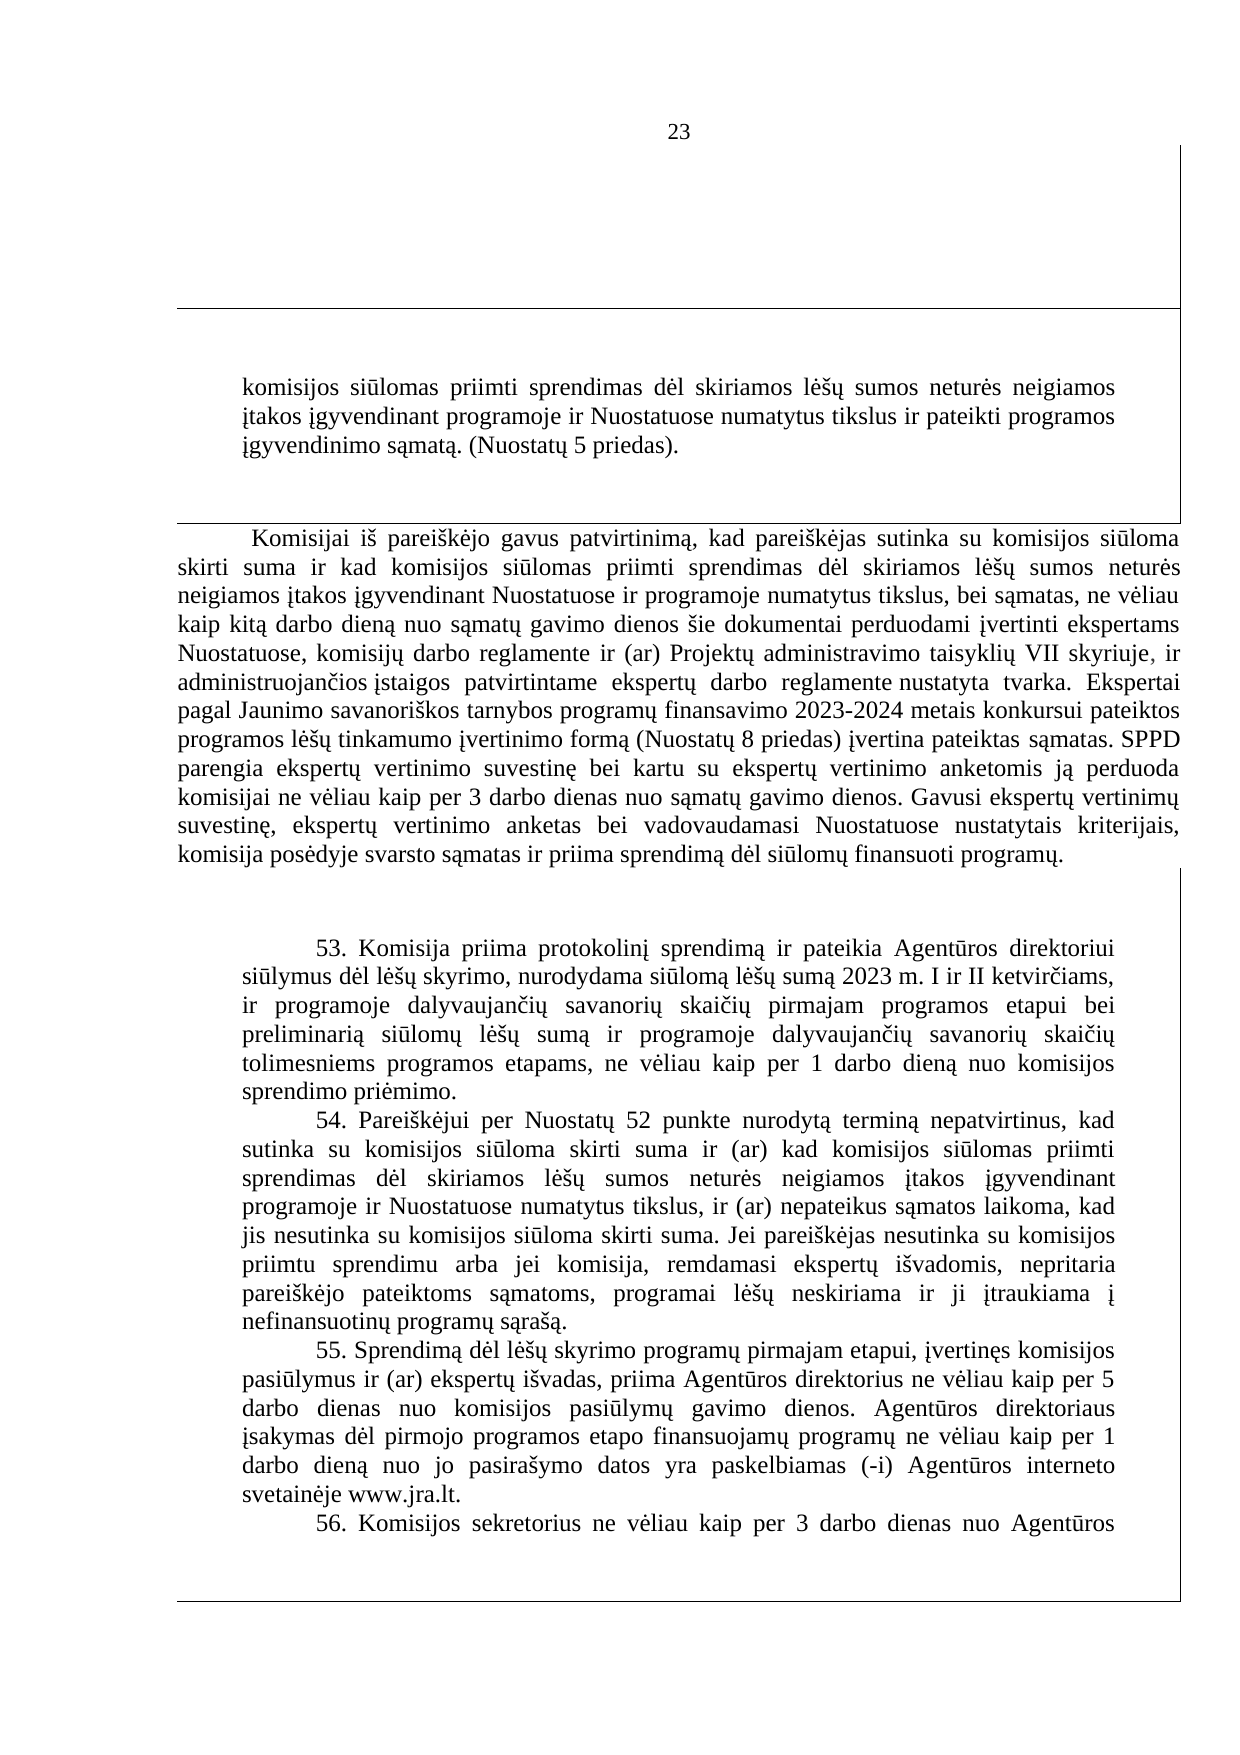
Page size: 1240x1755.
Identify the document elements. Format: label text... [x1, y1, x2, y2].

text 54. Pareiškėjui per Nuostatų 52 punkte nurodytą terminą nepatvirtinus, kad sutinka su komisijos siūloma skirti suma ir (ar) kad komisijos siūlomas priimti sprendimas dėl skiriamos lėšų sumos neturės neigiamos įtakos įgyvendinant programoje ir Nuostatuose numatytus tikslus, ir (ar) nepateikus sąmatos laikoma, kad jis nesutinka su komisijos siūloma skirti suma. Jei pareiškėjas nesutinka su komisijos priimtu sprendimu arba jei komisija, remdamasi ekspertų išvadomis, nepritaria pareiškėjo pateiktoms sąmatoms, programai lėšų neskiriama ir ji įtraukiama į nefinansuotinų programų sąrašą. [177, 1105, 1180, 1335]
text 53. Komisija priima protokolinį sprendimą ir pateikia Agentūros direktoriui siūlymus dėl lėšų skyrimo, nurodydama siūlomą lėšų sumą 2023 m. I ir II ketvirčiams, ir programoje dalyvaujančių savanorių skaičių pirmajam programos etapui bei preliminarią siūlomų lėšų sumą ir programoje dalyvaujančių savanorių skaičių tolimesniems programos etapams, ne vėliau kaip per 1 darbo dieną nuo komisijos sprendimo priėmimo. [177, 868, 1180, 1105]
text 55. Sprendimą dėl lėšų skyrimo programų pirmajam etapui, įvertinęs komisijos pasiūlymus ir (ar) ekspertų išvadas, priima Agentūros direktorius ne vėliau kaip per 5 darbo dienas nuo komisijos pasiūlymų gavimo dienos. Agentūros direktoriaus įsakymas dėl pirmojo programos etapo finansuojamų programų ne vėliau kaip per 1 darbo dieną nuo jo pasirašymo datos yra paskelbiamas (-i) Agentūros interneto svetainėje www.jra.lt. [177, 1335, 1180, 1508]
text komisijos siūlomas priimti sprendimas dėl skiriamos lėšų sumos neturės neigiamos įtakos įgyvendinant programoje ir Nuostatuose numatytus tikslus ir pateikti programos įgyvendinimo sąmatą. (Nuostatų 5 priedas). [177, 308, 1180, 523]
text 56. Komisijos sekretorius ne vėliau kaip per 3 darbo dienas nuo Agentūros [177, 1508, 1180, 1601]
text Komisijai iš pareiškėjo gavus patvirtinimą, kad pareiškėjas sutinka su komisijos siūloma skirti suma ir kad komisijos siūlomas priimti sprendimas dėl skiriamos lėšų sumos neturės neigiamos įtakos įgyvendinant Nuostatuose ir programoje numatytus tikslus, bei sąmatas, ne vėliau kaip kitą darbo dieną nuo sąmatų gavimo dienos šie dokumentai perduodami įvertinti ekspertams Nuostatuose, komisijų darbo reglamente ir (ar) Projektų administravimo taisyklių VII skyriuje, ir administruojančios įstaigos patvirtintame ekspertų darbo reglamente nustatyta tvarka. Ekspertai pagal Jaunimo savanoriškos tarnybos programų finansavimo 2023-2024 metais konkursui pateiktos programos lėšų tinkamumo įvertinimo formą (Nuostatų 8 priedas) įvertina pateiktas sąmatas. SPPD parengia ekspertų vertinimo suvestinę bei kartu su ekspertų vertinimo anketomis ją perduoda komisijai ne vėliau kaip per 3 darbo dienas nuo sąmatų gavimo dienos. Gavusi ekspertų vertinimų suvestinę, ekspertų vertinimo anketas bei vadovaudamasi Nuostatuose nustatytais kriterijais, komisija posėdyje svarsto sąmatas ir priima sprendimą dėl siūlomų finansuoti programų. [177, 523, 1181, 868]
